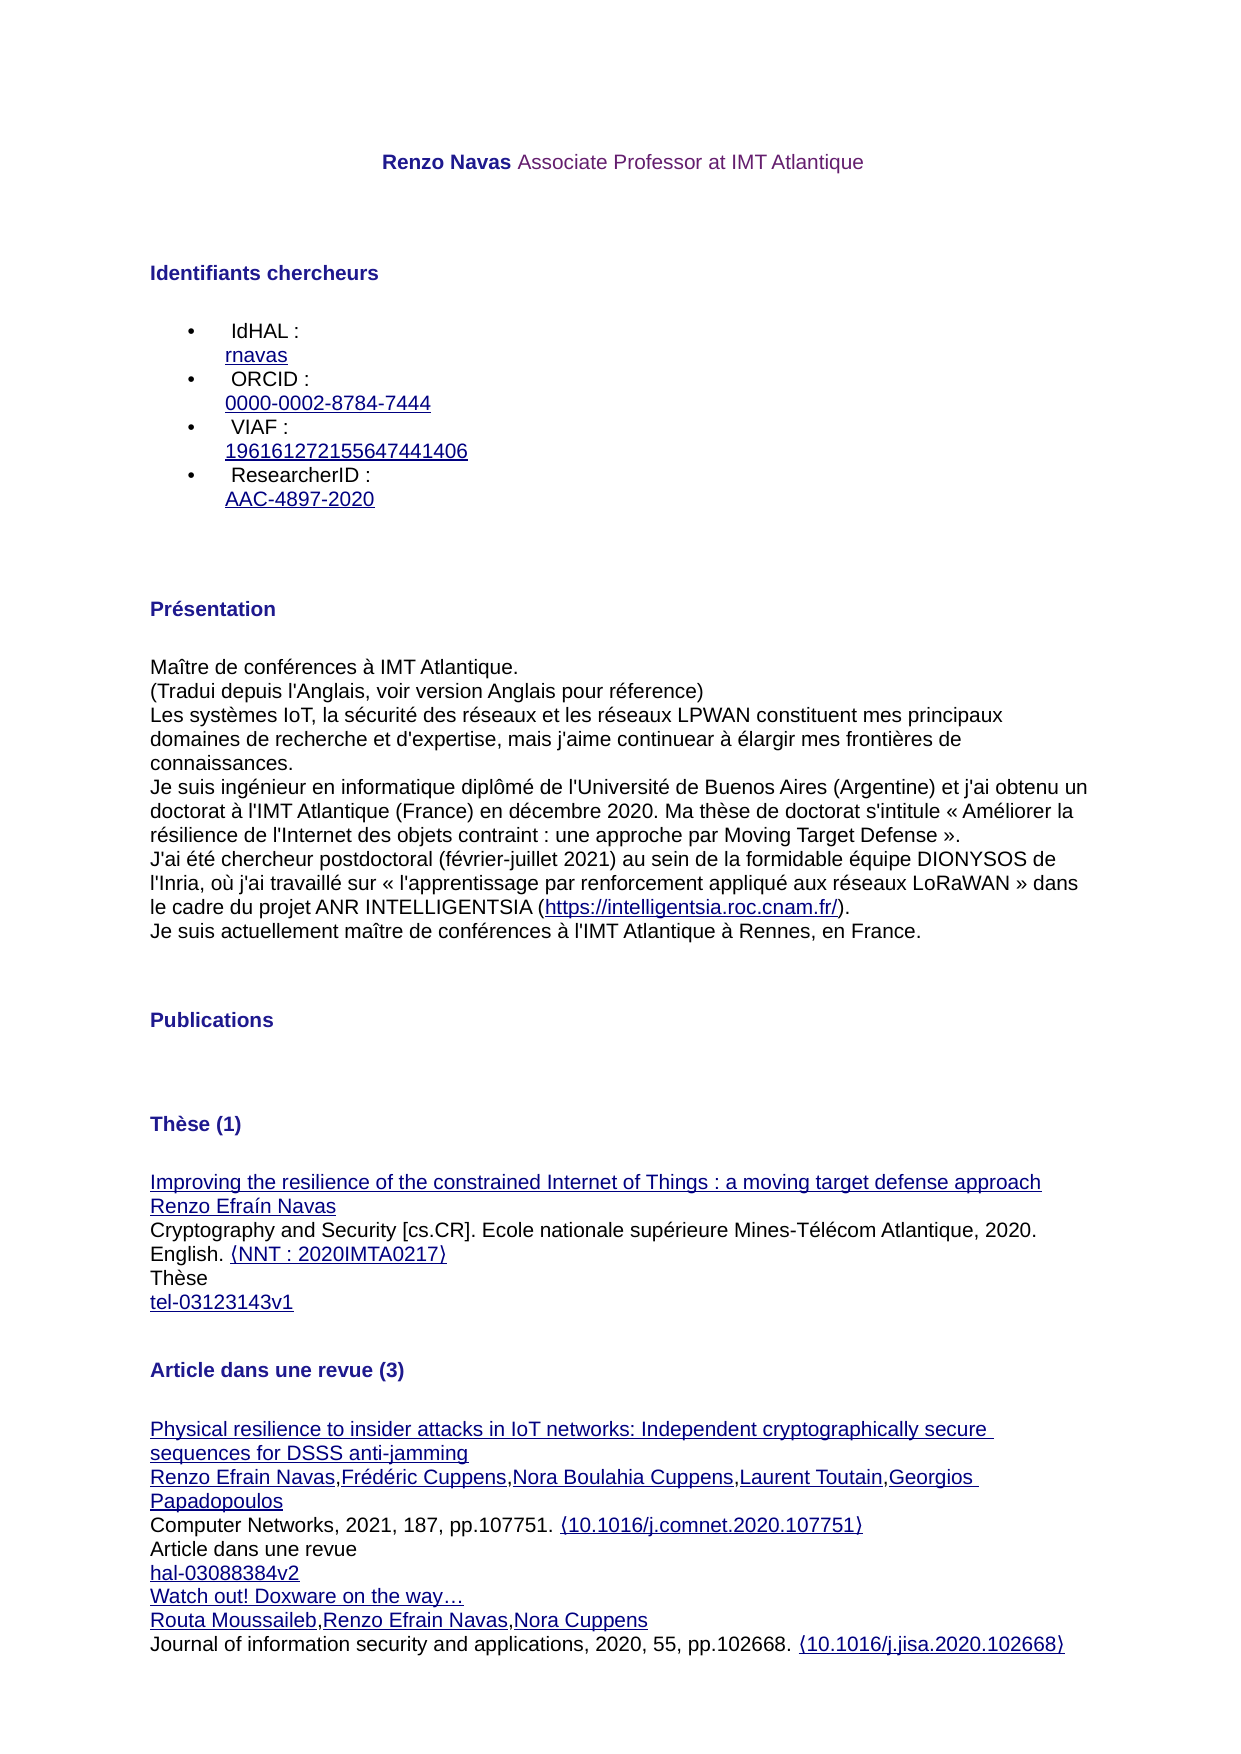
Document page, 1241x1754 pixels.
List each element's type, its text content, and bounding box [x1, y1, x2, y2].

text J'ai été chercheur postdoctoral (février-juillet 2021) au sein de la formidable équipe DIONYSOS de l'Inria, où j'ai travaillé sur « l'apprentissage par renforcement appliqué aux réseaux LoRaWAN » dans le cadre du projet ANR INTELLIGENTSIA (https://intelligentsia.roc.cnam.fr/). [150, 847, 1090, 919]
list 196161272155647441406 [187, 438, 1090, 462]
list ResearcherID : [187, 462, 1090, 486]
subtitle Présentation [150, 597, 1090, 621]
text Je suis actuellement maître de conférences à l'IMT Atlantique à Rennes, en France. [150, 919, 1090, 943]
table_header Improving the resilience of the constrained Internet of Things : a moving target defense approach Renzo Efraín Navas Cryptography and Security [cs.CR]. Ecole nationale supérieure Mines-Télécom Atlantique, 2020. English. ⟨NNT : 2020IMTA0217⟩ Thèse tel-03123143v1 [150, 1170, 1090, 1313]
subtitle Renzo Navas Associate Professor at IMT Atlantique [150, 150, 1090, 174]
subtitle Identifiants chercheurs [150, 260, 1090, 284]
list ORCID : [187, 367, 1090, 391]
list VIAF : [187, 414, 1090, 438]
list AAC-4897-2020 [187, 486, 1090, 510]
subtitle Maître de conférences à IMT Atlantique. [150, 655, 1090, 679]
text Je suis ingénieur en informatique diplômé de l'Université de Buenos Aires (Argentine) et j'ai obtenu un doctorat à l'IMT Atlantique (France) en décembre 2020. Ma thèse de doctorat s'intitule « Améliorer la résilience de l'Internet des objets contraint : une approche par Moving Target Defense ». [150, 775, 1090, 847]
subtitle Thèse (1) [150, 1111, 1090, 1135]
list rnavas [187, 343, 1090, 367]
table_header Physical resilience to insider attacks in IoT networks: Independent cryptographically secure sequences for DSSS anti-jamming Renzo Efrain Navas,Frédéric Cuppens,Nora Boulahia Cuppens,Laurent Toutain,Georgios Papadopoulos Computer Networks, 2021, 187, pp.107751. ⟨10.1016/j.comnet.2020.107751⟩ Article dans une revue hal-03088384v2 [150, 1417, 1090, 1584]
text (Tradui depuis l'Anglais, voir version Anglais pour réference) [150, 679, 1090, 703]
list IdHAL : [187, 319, 1090, 343]
text Les systèmes IoT, la sécurité des réseaux et les réseaux LPWAN constituent mes principaux domaines de recherche et d'expertise, mais j'aime continuear à élargir mes frontières de connaissances. [150, 703, 1090, 775]
subtitle Publications [150, 1008, 1090, 1032]
list 0000-0002-8784-7444 [187, 391, 1090, 414]
subtitle Article dans une revue (3) [150, 1358, 1090, 1382]
table_cell Watch out! Doxware on the way… Routa Moussaileb,Renzo Efrain Navas,Nora Cuppens Journal of information security and applications, 2020, 55, pp.102668. ⟨10.1016/j.jisa.2020.102668⟩ [150, 1584, 1090, 1656]
